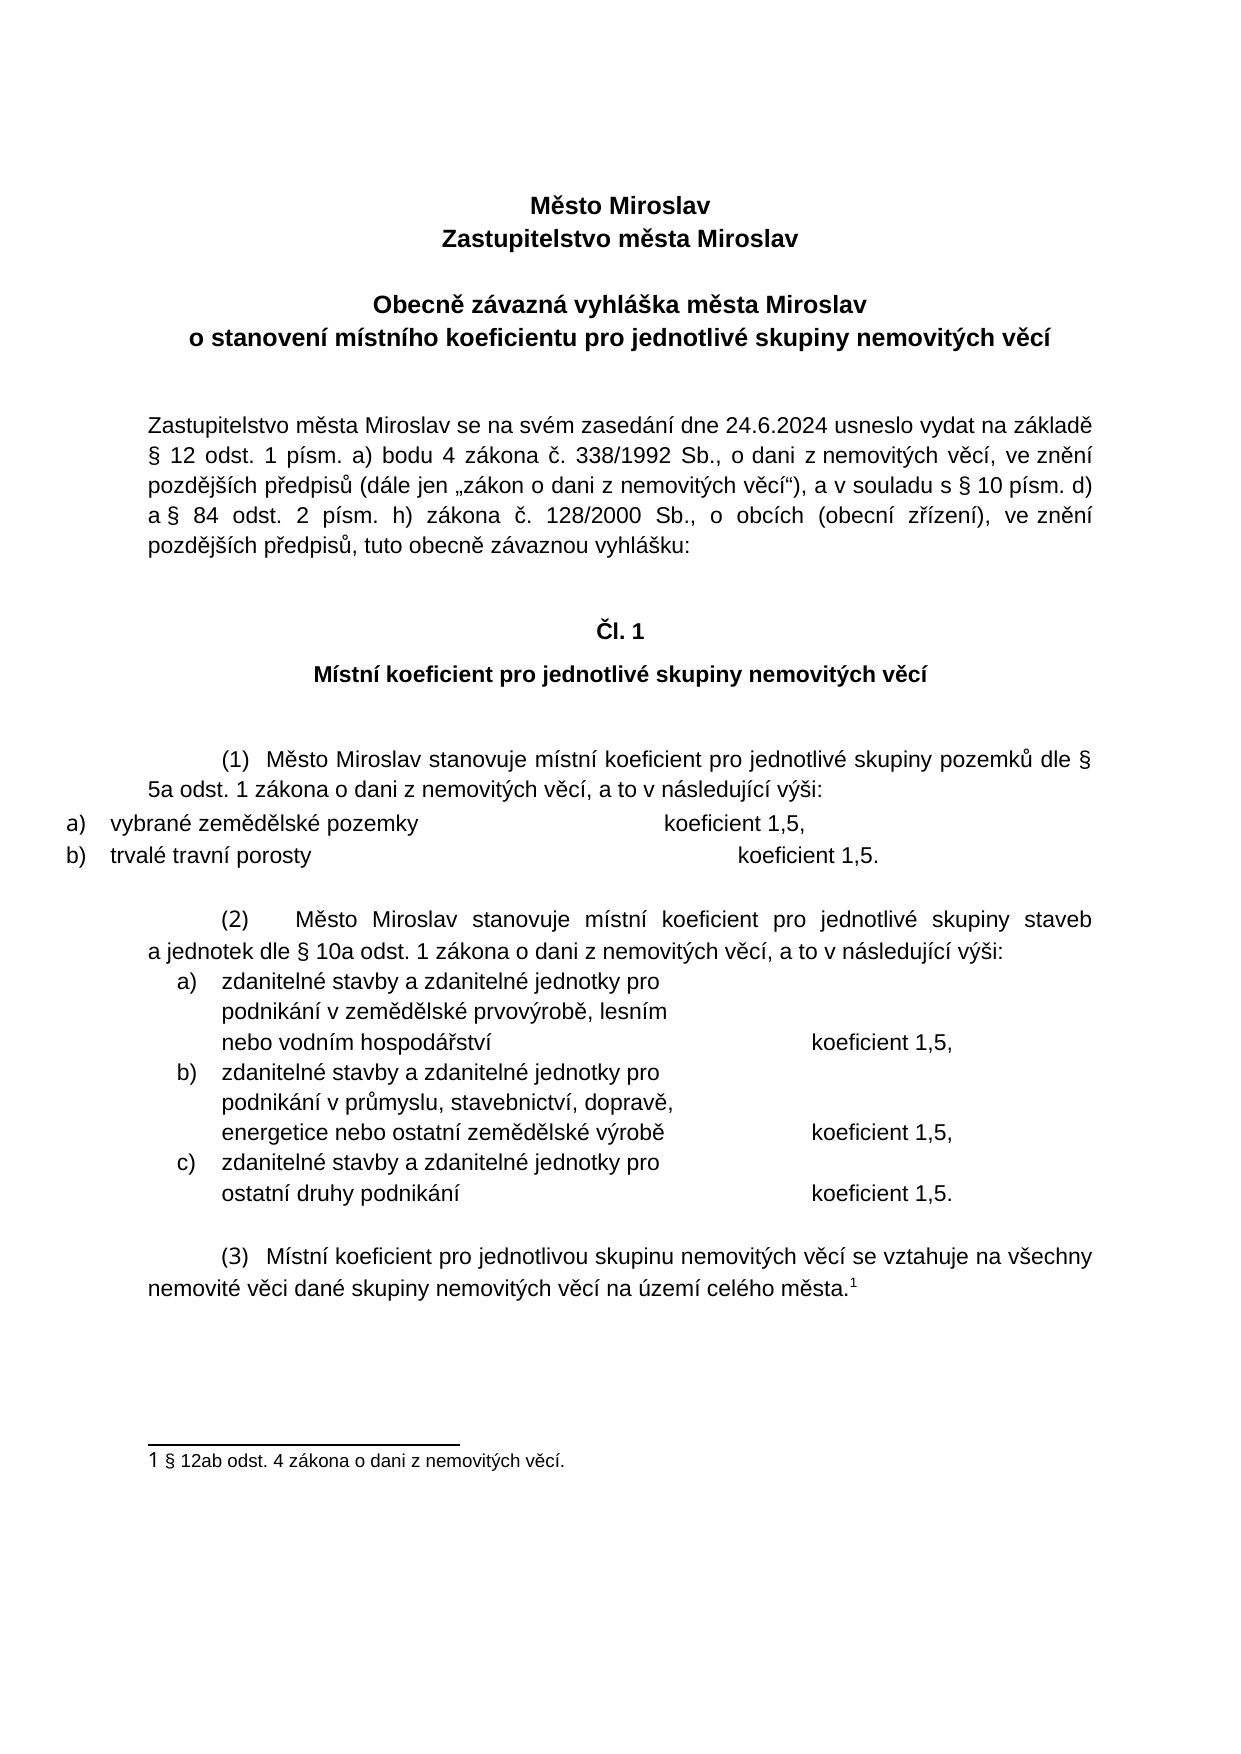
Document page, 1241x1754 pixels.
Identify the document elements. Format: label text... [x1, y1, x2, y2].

list Místní koeficient pro jednotlivou skupinu nemovitých věcí se vztahuje na všechny nemovité věci dané skupiny nemovitých věcí na území celého města. [148, 1240, 1093, 1301]
text Čl. 1 [148, 618, 1093, 644]
text Obecně závazná vyhláška města Miroslav [148, 290, 1093, 319]
text podnikání v průmyslu, stavebnictví, dopravě, [221, 1089, 1093, 1115]
list vybrané zemědělské pozemky koeficient 1,5, [66, 806, 1093, 838]
text Zastupitelstvo města Miroslav se na svém zasedání dne 24.6.2024 usneslo vydat na základě § 12 odst. 1 písm. a) bodu 4 zákona č. 338/1992 Sb., o dani z nemovitých věcí, ve znění pozdějších předpisů (dále jen „zákon o dani z nemovitých věcí“), a v souladu s § 10 písm. d) a § 84 odst. 2 písm. h) zákona č. 128/2000 Sb., o obcích (obecní zřízení), ve znění pozdějších předpisů, tuto obecně závaznou vyhlášku: [148, 412, 1093, 559]
list Město Miroslav stanovuje místní koeficient pro jednotlivé skupiny pozemků dle § 5a odst. 1 zákona o dani z nemovitých věcí, a to v následující výši: [148, 746, 1093, 803]
text energetice nebo ostatní zemědělské výrobě koeficient 1,5, [221, 1119, 1093, 1146]
list § 12ab odst. 4 zákona o dani z nemovitých věcí. [148, 1445, 1093, 1473]
text Místní koeficient pro jednotlivé skupiny nemovitých věcí [148, 661, 1093, 687]
list zdanitelné stavby a zdanitelné jednotky pro [177, 968, 1093, 994]
text ostatní druhy podnikání koeficient 1,5. [221, 1179, 1093, 1206]
list Město Miroslav stanovuje místní koeficient pro jednotlivé skupiny staveb a jednotek dle § 10a odst. 1 zákona o dani z nemovitých věcí, a to v následující výši: [148, 903, 1093, 964]
text Město Miroslav [148, 191, 1093, 220]
text Zastupitelstvo města Miroslav [148, 224, 1093, 253]
list zdanitelné stavby a zdanitelné jednotky pro [177, 1059, 1093, 1085]
list trvalé travní porosty koeficient 1,5. [66, 842, 1093, 869]
text nebo vodním hospodářství koeficient 1,5, [221, 1028, 1093, 1055]
list zdanitelné stavby a zdanitelné jednotky pro [177, 1149, 1093, 1176]
text podnikání v zemědělské prvovýrobě, lesním [221, 998, 1093, 1025]
text o stanovení místního koeficientu pro jednotlivé skupiny nemovitých věcí [148, 323, 1093, 352]
